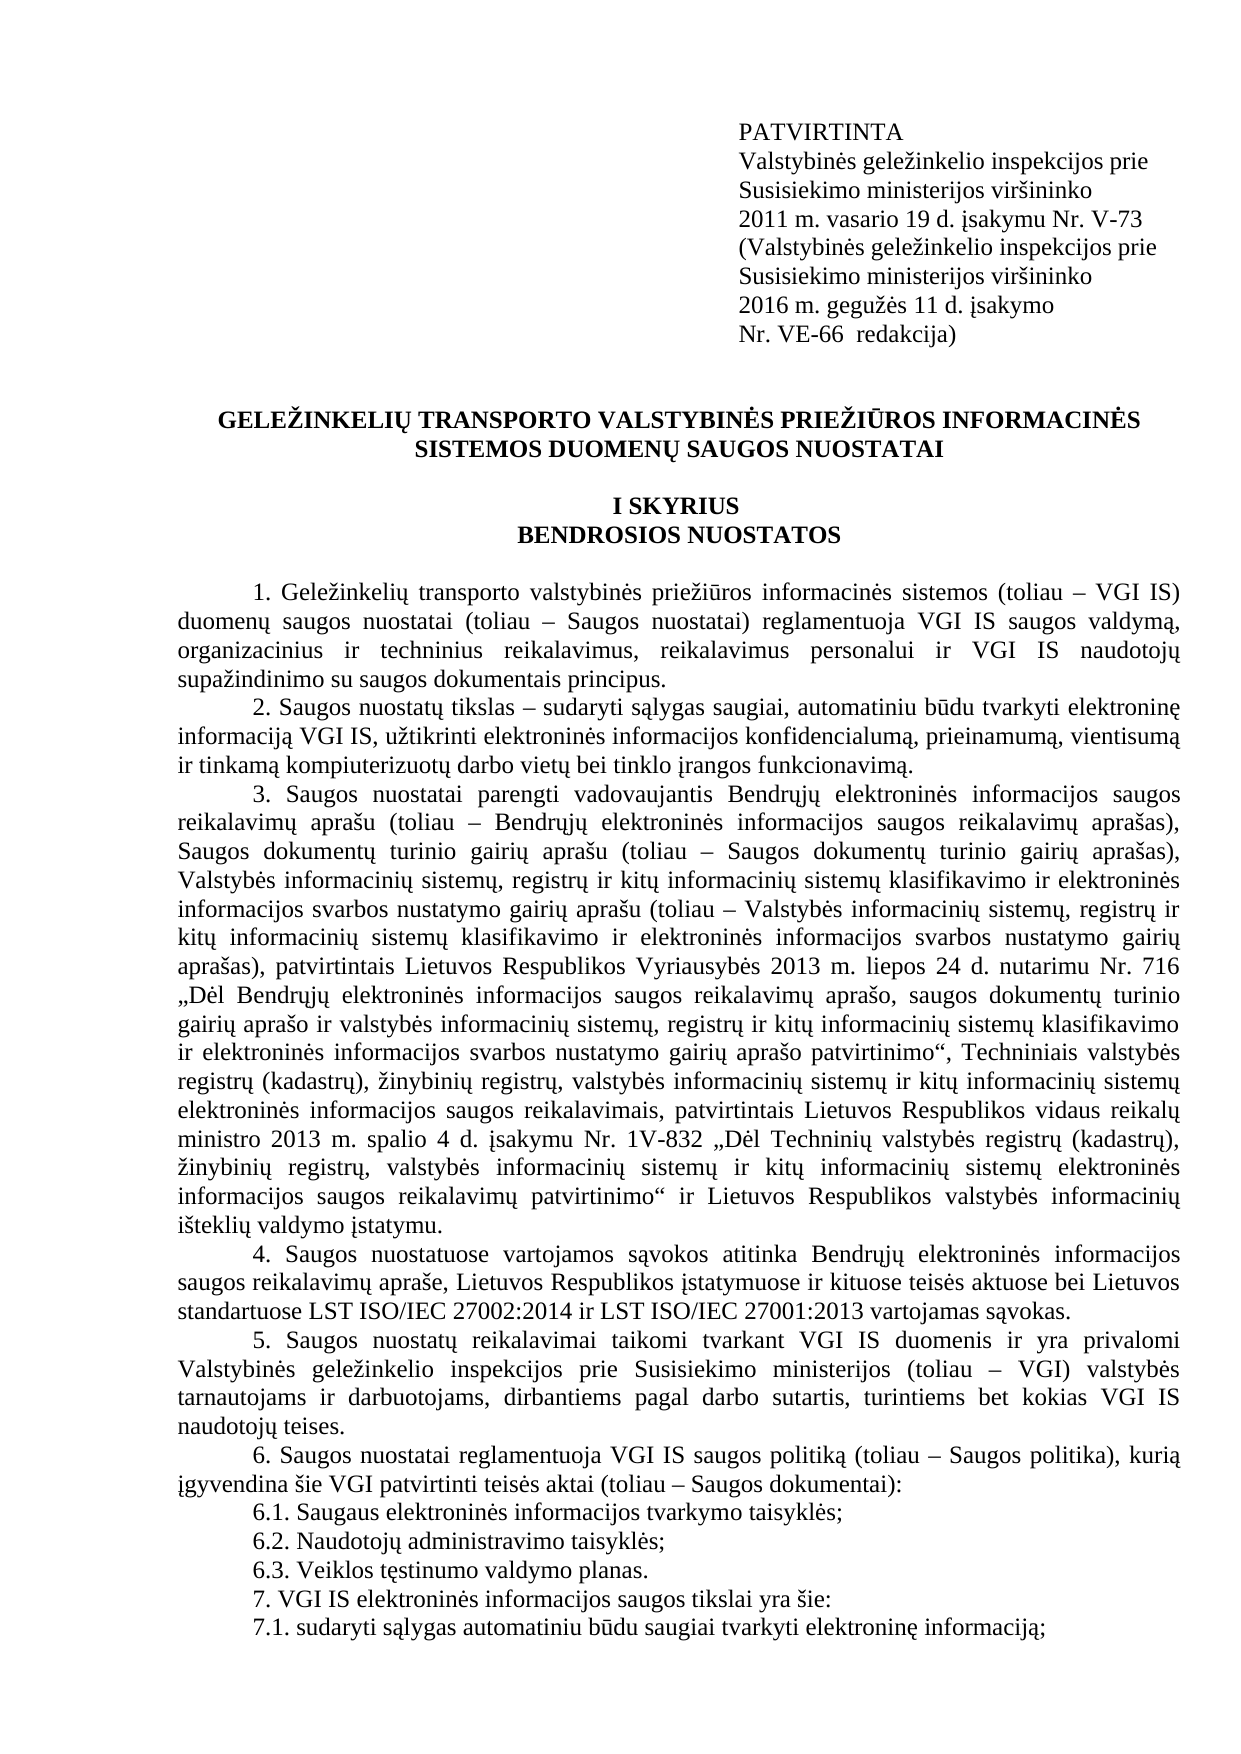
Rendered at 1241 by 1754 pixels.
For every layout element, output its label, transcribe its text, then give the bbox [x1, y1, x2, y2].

text 6.1. Saugaus elektroninės informacijos tvarkymo taisyklės; [177, 1497, 1181, 1526]
text (Valstybinės geležinkelio inspekcijos prie [177, 232, 1181, 261]
text 2. Saugos nuostatų tikslas – sudaryti sąlygas saugiai, automatiniu būdu tvarkyti elektroninę informaciją VGI IS, užtikrinti elektroninės informacijos konfidencialumą, prieinamumą, vientisumą ir tinkamą kompiuterizuotų darbo vietų bei tinklo įrangos funkcionavimą. [177, 692, 1181, 779]
text 7. VGI IS elektroninės informacijos saugos tikslai yra šie: [177, 1584, 1181, 1612]
text 1. Geležinkelių transporto valstybinės priežiūros informacinės sistemos (toliau – VGI IS) duomenų saugos nuostatai (toliau – Saugos nuostatai) reglamentuoja VGI IS saugos valdymą, organizacinius ir techninius reikalavimus, reikalavimus personalui ir VGI IS naudotojų supažindinimo su saugos dokumentais principus. [177, 577, 1181, 692]
text PATVIRTINTA [177, 117, 1181, 146]
text Valstybinės geležinkelio inspekcijos prie [177, 146, 1181, 175]
text Susisiekimo ministerijos viršininko [177, 175, 1181, 204]
text 6.3. Veiklos tęstinumo valdymo planas. [177, 1555, 1181, 1584]
text 2011 m. vasario 19 d. įsakymu Nr. V-73 [177, 204, 1181, 232]
text 7.1. sudaryti sąlygas automatiniu būdu saugiai tvarkyti elektroninę informaciją; [177, 1612, 1181, 1641]
text GELEŽINKELIŲ TRANSPORTO VALSTYBINĖS PRIEŽIŪROS INFORMACINĖS SISTEMOS DUOMENŲ SAUGOS NUOSTATAI [177, 405, 1181, 462]
text I SKYRIUS [177, 491, 1181, 520]
text Nr. VE-66 redakcija) [177, 319, 1181, 347]
text 3. Saugos nuostatai parengti vadovaujantis Bendrųjų elektroninės informacijos saugos reikalavimų aprašu (toliau – Bendrųjų elektroninės informacijos saugos reikalavimų aprašas), Saugos dokumentų turinio gairių aprašu (toliau – Saugos dokumentų turinio gairių aprašas), Valstybės informacinių sistemų, registrų ir kitų informacinių sistemų klasifikavimo ir elektroninės informacijos svarbos nustatymo gairių aprašu (toliau – Valstybės informacinių sistemų, registrų ir kitų informacinių sistemų klasifikavimo ir elektroninės informacijos svarbos nustatymo gairių aprašas), patvirtintais Lietuvos Respublikos Vyriausybės 2013 m. liepos 24 d. nutarimu Nr. 716 „Dėl Bendrųjų elektroninės informacijos saugos reikalavimų aprašo, saugos dokumentų turinio gairių aprašo ir valstybės informacinių sistemų, registrų ir kitų informacinių sistemų klasifikavimo ir elektroninės informacijos svarbos nustatymo gairių aprašo patvirtinimo“, Techniniais valstybės registrų (kadastrų), žinybinių registrų, valstybės informacinių sistemų ir kitų informacinių sistemų elektroninės informacijos saugos reikalavimais, patvirtintais Lietuvos Respublikos vidaus reikalų ministro 2013 m. spalio 4 d. įsakymu Nr. 1V-832 „Dėl Techninių valstybės registrų (kadastrų), žinybinių registrų, valstybės informacinių sistemų ir kitų informacinių sistemų elektroninės informacijos saugos reikalavimų patvirtinimo“ ir Lietuvos Respublikos valstybės informacinių išteklių valdymo įstatymu. [177, 779, 1181, 1239]
text 4. Saugos nuostatuose vartojamos sąvokos atitinka Bendrųjų elektroninės informacijos saugos reikalavimų apraše, Lietuvos Respublikos įstatymuose ir kituose teisės aktuose bei Lietuvos standartuose LST ISO/IEC 27002:2014 ir LST ISO/IEC 27001:2013 vartojamas sąvokas. [177, 1239, 1181, 1325]
text 2016 m. gegužės 11 d. įsakymo [177, 290, 1181, 319]
text 5. Saugos nuostatų reikalavimai taikomi tvarkant VGI IS duomenis ir yra privalomi Valstybinės geležinkelio inspekcijos prie Susisiekimo ministerijos (toliau – VGI) valstybės tarnautojams ir darbuotojams, dirbantiems pagal darbo sutartis, turintiems bet kokias VGI IS naudotojų teises. [177, 1325, 1181, 1440]
text 6. Saugos nuostatai reglamentuoja VGI IS saugos politiką (toliau – Saugos politika), kurią įgyvendina šie VGI patvirtinti teisės aktai (toliau – Saugos dokumentai): [177, 1440, 1181, 1497]
text Susisiekimo ministerijos viršininko [177, 261, 1181, 290]
text 6.2. Naudotojų administravimo taisyklės; [177, 1526, 1181, 1555]
text BENDROSIOS NUOSTATOS [177, 520, 1181, 549]
